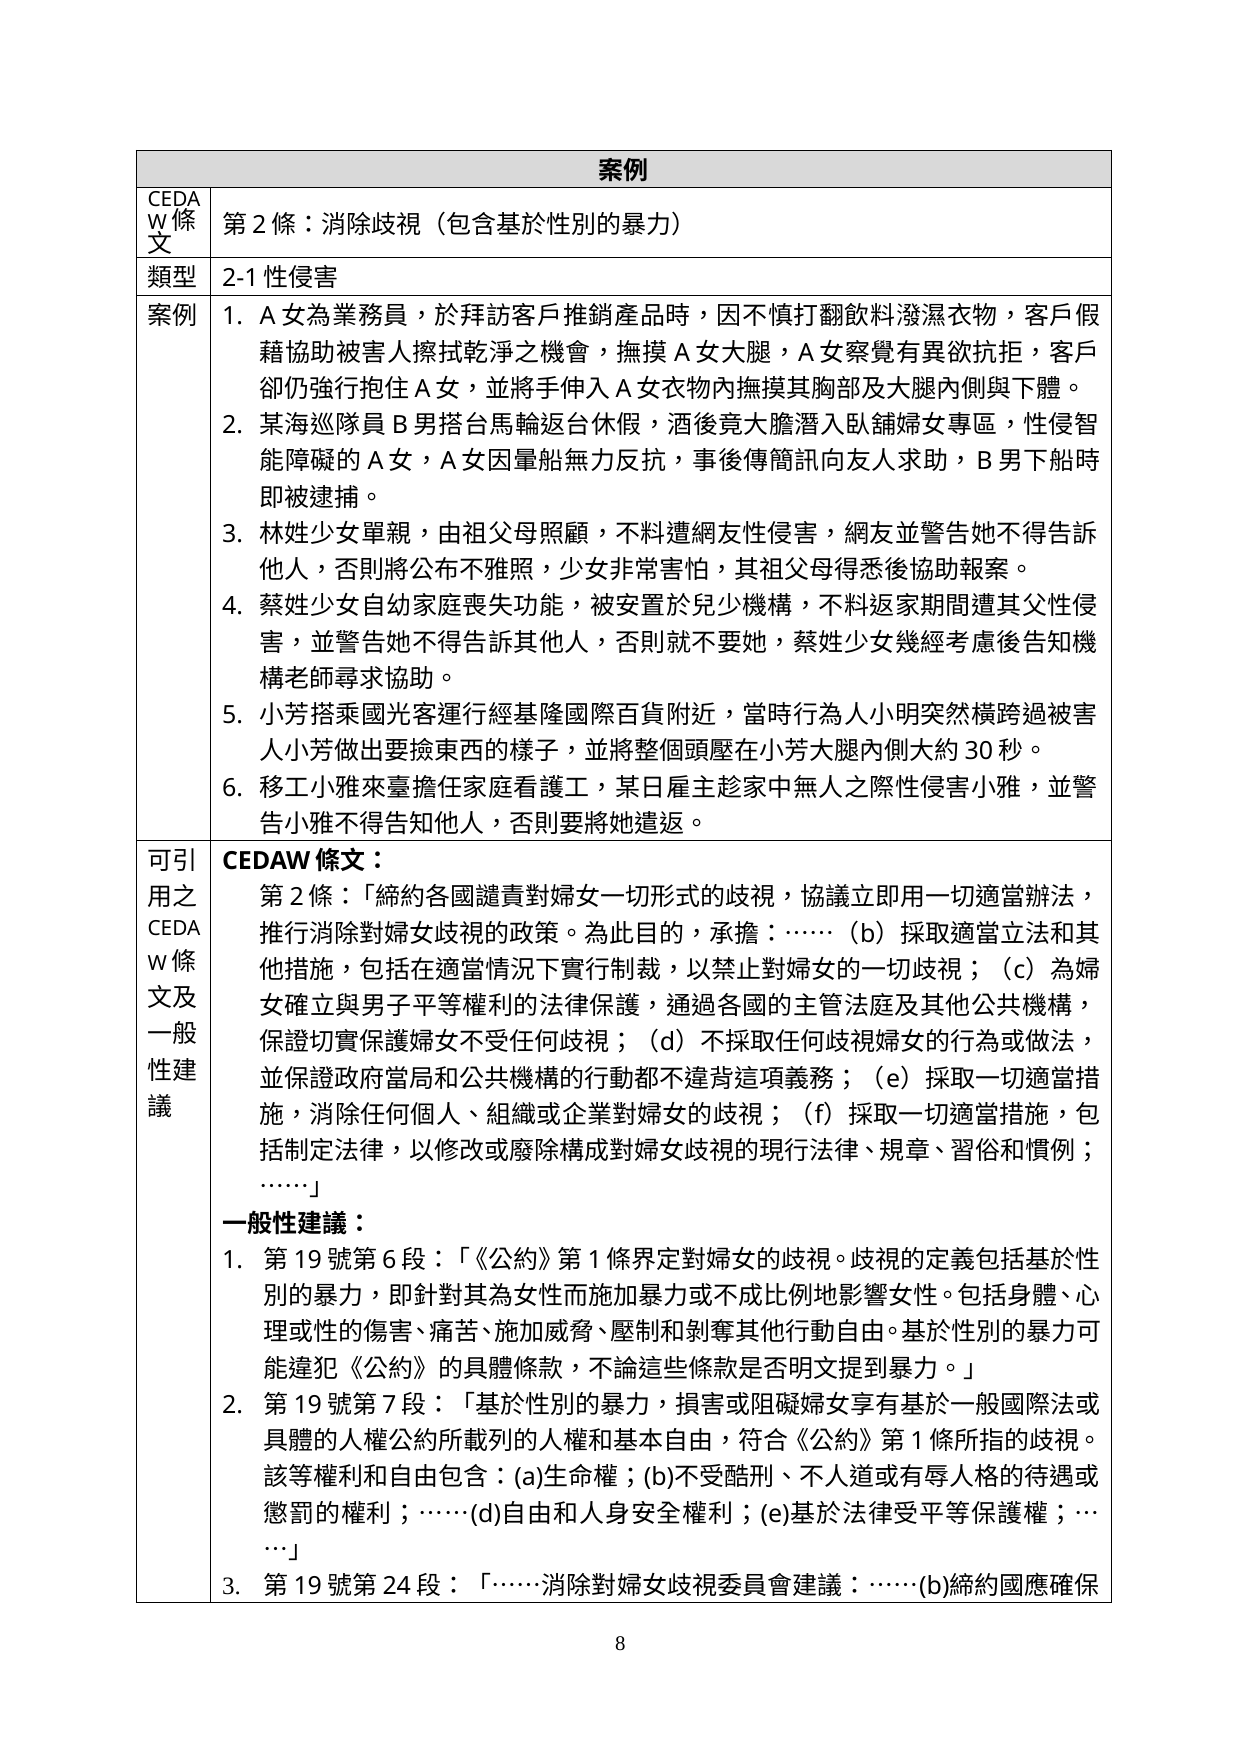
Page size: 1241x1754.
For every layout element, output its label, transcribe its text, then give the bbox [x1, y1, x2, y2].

table_cell CEDAW條文 [137, 188, 210, 257]
table_cell 2-1性侵害 [211, 258, 1111, 295]
table_header 案例 [137, 151, 1111, 187]
table_cell A女為業務員，於拜訪客戶推銷產品時，因不慎打翻飲料潑濕衣物，客戶假藉協助被害人擦拭乾淨之機會，撫摸A女大腿，A女察覺有異欲抗拒，客戶卻仍強行抱住A女，並將手伸入A女衣物內撫摸其胸部及大腿內側與下體。 某海巡隊員B男搭台馬輪返台休假，酒後竟大膽潛入臥舖婦女專區，性侵智能障礙的A女，A女因暈船無力反抗，事後傳簡訊向友人求助，B男下船時即被逮捕。 林姓少女單親，由祖父母照顧，不料遭網友性侵害，網友並警告她不得告訴他人，否則將公布不雅照，少女非常害怕，其祖父母得悉後協助報案。 蔡姓少女自幼家庭喪失功能，被安置於兒少機構，不料返家期間遭其父性侵害，並警告她不得告訴其他人，否則就不要她，蔡姓少女幾經考慮後告知機構老師尋求協助。 小芳搭乘國光客運行經基隆國際百貨附近，當時行為人小明突然橫跨過被害人小芳做出要撿東西的樣子，並將整個頭壓在小芳大腿內側大約30秒。 移工小雅來臺擔任家庭看護工，某日雇主趁家中無人之際性侵害小雅，並警告小雅不得告知他人，否則要將她遣返。 [211, 296, 1111, 839]
table_cell 第2條：消除歧視（包含基於性別的暴力） [211, 188, 1111, 257]
table_cell 案例 [137, 296, 210, 839]
table_cell 類型 [137, 258, 210, 295]
table_cell CEDAW條文： 第2條：「締約各國譴責對婦女一切形式的歧視，協議立即用一切適當辦法，推行消除對婦女歧視的政策。為此目的，承擔：……（b）採取適當立法和其他措施，包括在適當情況下實行制裁，以禁止對婦女的一切歧視；（c）為婦女確立與男子平等權利的法律保護，通過各國的主管法庭及其他公共機構，保證切實保護婦女不受任何歧視；（d）不採取任何歧視婦女的行為或做法，並保證政府當局和公共機構的行動都不違背這項義務；（e）採取一切適當措施，消除任何個人、組織或企業對婦女的歧視；（f）採取一切適當措施，包括制定法律，以修改或廢除構成對婦女歧視的現行法律、規章、習俗和慣例；……」 一般性建議： 第19號第6段：「《公約》第1條界定對婦女的歧視。歧視的定義包括基於性別的暴力，即針對其為女性而施加暴力或不成比例地影響女性。包括身體、心理或性的傷害、痛苦、施加威脅、壓制和剝奪其他行動自由。基於性別的暴力可能違犯《公約》的具體條款，不論這些條款是否明文提到暴力。」 第19號第7段：「基於性別的暴力，損害或阻礙婦女享有基於一般國際法或具體的人權公約所載列的人權和基本自由，符合《公約》第1條所指的歧視。該等權利和自由包含：(a)生命權；(b)不受酷刑、不人道或有辱人格的待遇或懲罰的權利；……(d)自由和人身安全權利；(e)基於法律受平等保護權；……」 第19號第24段：「……消除對婦女歧視委員會建議：……(b)締約國應確保關於家庭暴力與虐待、性侵害、性攻擊及其他基於性別暴力的法律，均能充分保護所有婦女並且尊重其人格完整和尊嚴。應向受害者提供適當保護和支援服務。向司法和執法人員及其他公務員提供性別敏感度的培訓，對於有效執行《公約》是根本必要的；……(i)應提供有效的申訴程序和補救辦法，包括賠償損失；……(k)締約國應為家庭暴力、性侵害、性攻擊及其他基於性別的暴力的受害者建立服務或給予支助，包括收容所、特別受過訓練的保健工作者、康復和諮詢；……(t)締約國應採取一切必要的法律及其他措施，有效保護婦女不受基於性別的暴力，其他則包括：i.有效的法律措施，包括刑事處罰、民事補救和賠償措施，以保護婦女不受各種暴力，包括家庭暴力和虐待、工作單位的性攻擊和性騷擾；……iii.保護措施，包括為身為暴力受害者或易遭受暴力的婦女提供收容所、諮詢、康復和支助服務；……」 第26號第20段：「女性移工更容易遭受性虐待、性騷擾和肢體暴力，特別是以女性為主的部門。家庭幫傭特別容易受到雇主的人身攻擊和性攻擊、剝奪進食和睡眠以及虐待，農場工作或工業部門等其他工作環境，對女性移工的性騷擾是常見的問題。……」 第28號第19段：「關於對婦女的暴力行為，第19號一般性建議指出，以性和性別為由對婦女的歧視，包括：基於性別的暴力、因婦女的性別而對之施加的暴力，或不成比例地影響婦女的暴力。……在防止、調查、起訴和懲處基於性別的暴力行為，締約國有恪盡職責的義務。」 第33號第15段：「關於可訴性，委員會建議締約國：(a)確保法律承認並納入權利和相關法律保護，提高司法系統對性別平等問題的敏感度；……(i)確保婦女人權維護者能夠獲得司法救助，並得到保護以免遭受騷擾、威脅、報復和暴力。」 第33號第16段：「關於司法系統的可得性，委員會建議締約國：……(b)在暴力侵害婦女的案件中，確保婦女能夠獲得經濟援助，使用危機中心、收容所、熱線，以及獲得醫療、心理社會和輔導服務；……」 第33號第17段：「關於司法系統的可及性，委員會建議締約國：……(f)建立司法救助中心，如包括各種法律和社會服務的“一站式服務中心”，以減少婦女為獲得司法救助而必須採取的步驟。這類中心可以在暴力侵害婦女行為、家庭問題、醫療衛生、社會保障、就業、財產和移民等領域為婦女提供法律諮詢和援助、提起法律程式和協調支助服務。所有婦女，包括貧困婦女和/或農村和偏遠地區婦女必須能夠利用這些中心；……」 第33號第51段：「委員會建議締約國：……(g)採用保密和性別敏感的方式，以避免在任何法律程式中，包括在問訊、取證和其他相關調查程式中使婦女蒙羞，包括二次傷害暴力受害人；(h)審查證據規則及其實施，特別是在暴力侵害婦女案件中實施規則的情況，並採取措施，適當考慮到在刑事訴訟中受害人和被告人的公平審判權，確保舉證要求不致造成諸多限制、缺乏靈活性或受到性別陳規定型觀念影響；(i)改進本國刑事司法機關應對家庭暴力的能力，包括對緊急求援電話進行錄音，拍攝破壞財物和暴力跡象的圖片證據及考慮醫生和社會工作者的報告；即使沒有目擊證人，這些報告也可以顯示出暴力對受害人身心健康和社會福祉造成的嚴重影響；(j)採取措施保證婦女在申請保護令時不受不當延誤，並保證及時公正地審訊所有觸犯刑法的性別歧視案件，包括涉及暴力的案件；(k)為員警和醫務人員制定收集和保全暴力侵害婦女案件的法醫證據的程式，並培訓足夠的員警和法務、法醫人員進行周密的刑事調查；……」 第33號第58段：「委員會建議締約國：(a)告知婦女其使用調解、和解、仲裁和合作解決爭端辦法的權利；(b)保證替代性爭端解決程式不限制婦女在任何法律領域尋求司法或其他補救措施，並且不會導致進一步侵犯其權利；(c)確保在任何情況下不得將暴力侵害婦女案件，包括家庭暴力案件，移送任何替代性爭端解決程式處理。」 第35號第29段：「委員會建議締約國實施下列立法措施：(a)確保將構成對婦女身體、性或心理完整權侵犯的所有領域的一切形式基於性別的暴力侵害婦女行為定為刑事罪，並從速引入或加強與罪行嚴重程度相當的法律制裁以及民事補救措施；(b)確保所有法律制度，包括多元法律制度保護遭受基於性別的暴力侵害的婦女受害人/倖存者，並確保她們可根據第33號一般性建議規定的指導獲得司法救助和有效補救；……(e)確保將包括強姦在內的性侵犯定為侵犯人身安全及身體、性和心理完整權的犯罪，並確保對包括婚內強姦和熟人強姦或約會強姦等性犯罪的界定以缺少自願同意為基礎並將脅迫情形考慮在內。任何時效，只要存在，應優先照顧受害人/倖存者的利益，並考慮阻礙其向主管機關或當局報告其所受侵害的情形。」 第35號第30段：「委員會建議締約國實施下列預防措施：……(b)(二)制定提高認識的方案，提高對基於性別的暴力侵害婦女行為不可接受且有害無利觀點的認識，提供禁止性暴力侵害的可用法律管道，並鼓勵旁觀者報告此類暴力並加以干預；化解遭受此類暴力行為的受害人/倖存者所蒙受的恥辱；以及瓦解普遍持有的歸咎受害人的信條，即女性應為其自身安全以及所遭受的暴力承擔責任。這些方案應針對社會各階層的婦女和男子；包括地方一級在內的參與預防和防範的教育、保健、社會服務和執法人員以及其他專業人員和機構；傳統和宗教領袖；以及犯下任何形式的基於性別的暴力的施害者，以避免累犯；……(d)(一)鼓勵制定或加強線上或社交媒體組織等媒體組織的自律機制，旨在消除與婦女和男子或特定婦女群體有關的性別陳規定型觀念，解決利用它們的服務和平臺實施的基於性別的暴力侵犯婦女的行為；……(f)鼓勵通過利用獎勵和企業責任示範及其他機制讓企業和跨國公司等私人部門參與進來，努力消除一切形式的基於性別的暴力侵害婦女行為，並加強其為此種暴力行為的行動範圍承擔的責任，這有必要使用涉及在工作場所發生的或影響工作婦女的一切形式的基於性別的暴力侵害婦女的議定書和程式，包括有效、可獲取的內部申訴程式，對它們的使用不應排除訴諸執法當局，且應涉及受害人/倖存者在工作場所的應享權利。」 第35號第31段：「委員會建議締約國實施下列保護措施：(a)通過和執行有效的措施，在提起法律訴訟前後及過程中保護並協助投訴基於性別的暴力的婦女起訴者及為此作證的證人，包括：(一)按照第33號一般性建議保護其隱私和安全，包括利用對性別敏感的法庭程式和措施，銘記受害人/倖存者、證人和被告的正當程式權；(二)在無需受害人/倖存者提起法律訴訟的情況下提供適當、可獲取的保護機制，以防範進一步暴力或潛在暴力，包括為身心障礙受害人消除交流障礙。這方面的機制應當包括由一系列有效措施構成的即時風險評估和保護，以及在適當時下達並監測驅逐、防範、限制或緊急禁止被指控施害者的命令，包括對違法行為予以適當制裁。保護措施應避免向婦女受害人/倖存者強加不必要的經濟、官僚主義或個人負擔。施害者或被指控施害者在訴訟程式中及訴訟之後的權利或權利主張，包括在財產、隱私、兒童監護、獲得機會、聯絡和探訪方面的權利或權利主張應由婦女和兒童享有的生命及身體、性和心理完整的人權決定，並受兒童最高利益的原則指導；(三)確保婦女受害人/倖存者及其家庭成員無償獲得經濟援助，或低價獲得高品質的法律援助，醫療、社會心理和諮詢服務，教育，可負擔得起的住房、土地、兒童保育、培訓和就業機會。保健服務應針對創傷提供，並包括及時和全面的心理、性和生殖健康服務，包括緊急避孕和愛滋病毒的接觸後防禦。締約國應提供專業化的婦女支助服務，例如，提供全天候的免費救助熱線，足夠數量的安全、配備齊全的危機、支助和轉診中心，並視需要為婦女及其子女和其他家庭成員提供適當住所；(四)為居住在寄宿式護理院、庇護營和剝奪自由場所等公共機構的婦女提供與基於性別的暴力有關的保護和支助措施；(五)建立並實施適當的多部門轉介機制，確保此類行為的倖存者有效獲得全面的服務，確保非政府婦女組織充分參與並與之開展合作；(b)確保關乎受害人/倖存者的所有法律程式、保護和支援措施以及服務尊重並加強她們的自主性。締約國應將它們提供給所有婦女，特別是那些受交叉形式的歧視影響的婦女，考慮其子女及其他受撫養人的具體需求，使之可在全國範圍內獲取，且不論居民身份如何、或能力如何，或提供給願意配合對被指控的施害者提起法律訴訟的人。締約國還應尊重不駁回原則；……」 第35號第32段：「委員會建議締約國採取下列有關起訴和懲罰基於性別的暴力侵害婦女行為的措施：(a)確保受害人可有效訴諸法院和法庭，相關當局對基於性別的暴力侵害婦女行為的所有案件做出有效應對，包括適用刑事法，並視情況以公平、公正、及時、高效的方式正式起訴被控施害者，並施以適當懲罰。不應將費用或法院收費強加給受害人/倖存者；(b)確保不對基於性別的暴力侵害婦女行為強制適用非訴訟糾紛解決程式，包括調解與和解。這些程式應僅在專業小組在以往的評價中確保征得受害人自願、知情的同意且無跡象表明對受害人/倖存者或其家庭成員造成進一步風險時使用，並且在使用時應予以嚴格規範。這些程式應增強受害人/倖存者的權能，並由經過專門訓練瞭解並適當干預基於性別的暴力侵害婦女行為的案件的專家提供，確保充分保護婦女和兒童的權利，並以不帶成見或不再使婦女受害的方式進行干預。非訴訟糾紛解決程式不應妨礙婦女訴諸正式司法。」 第35號第33段：「委員會建議締約國在賠償方面實施以下措施：(a)為遭受基於性別的暴力侵害婦女行為的受害人/倖存者提供有效賠償。按照第28號一般性建議、第30號一般性建議和第33號一般性建議，這些補償應包括不同的措施，例如金錢補償，提供法律、社會和保健服務，包括有助於全面康復的性、生殖和心理健康服務，以及抵償和保證不再發生。這樣的補救措施應適足、從速歸責、全面、與所受傷害嚴重程度相稱；(b)設立賠償專項基金，或將撥款納入現有基金的預算中，包括納入過渡司法機制下，用以賠償遭受基於性別的暴力侵害婦女行為的受害人。締約國應執行不妨礙受害人/倖存者尋求司法補救的行政性賠償權利的計畫，制定轉型式賠償方案，幫助解決導致或極大推動侵犯行為的歧視根源或不利處境，同時考慮到個人、制度和架構各方面。應優先考慮受害人/倖存者的能動性、願望、決定、安全、尊嚴和完整性。」 第36號第69段：「委員會建議締約國採取以下措施，遏制對女童和婦女進行與教育機構和學校教育相關的暴力行為，從而保護她們獲得尊重和尊嚴的權利：(a)頒佈和實施適當的法律、政策和程式，以禁止和消除在教育機構內和周圍對女童和婦女的暴力行為，包括語言和精神虐待、盯梢騷擾、性騷擾和性暴力、身體暴力和剝削；……(c)確保在學校受到暴力影響的婦女和女童能有效訴諸司法和獲得補救；(d)處理暴力侵害女童和婦女的案件，具體途徑包括保密和獨立的報告機制、有效的調查、適當情況下提起刑事訴訟、對施害者給予恰當的處罰以及為受害者和倖存者提供服務；(e)確保所有女童和婦女在教育機構遭受暴力侵害的案件被舉報和記錄，在聘用學校工作人員之前調查其犯罪記錄，並制定和實施適用於所有學校工作人員和學生的行為守則；(f)通過若干國家行動計畫解決與學校有關的暴力侵害女童行為，包括學校的準則，並在早期干預戰略方面對教師和學生進行強制培訓，以解決對女童的性騷擾和暴力；(g)指定一個預防和調查教育機構中暴力事件的政府機制，並提供充足的公共資金，以解決這一問題；(h)為遭受暴力侵害的女童提供支助服務，包括諮詢、醫療、愛滋病毒/愛滋病資訊和藥物；……」 [211, 841, 1111, 1602]
table_cell 可引用之CEDAW條文及一般性建議 [137, 841, 210, 1602]
